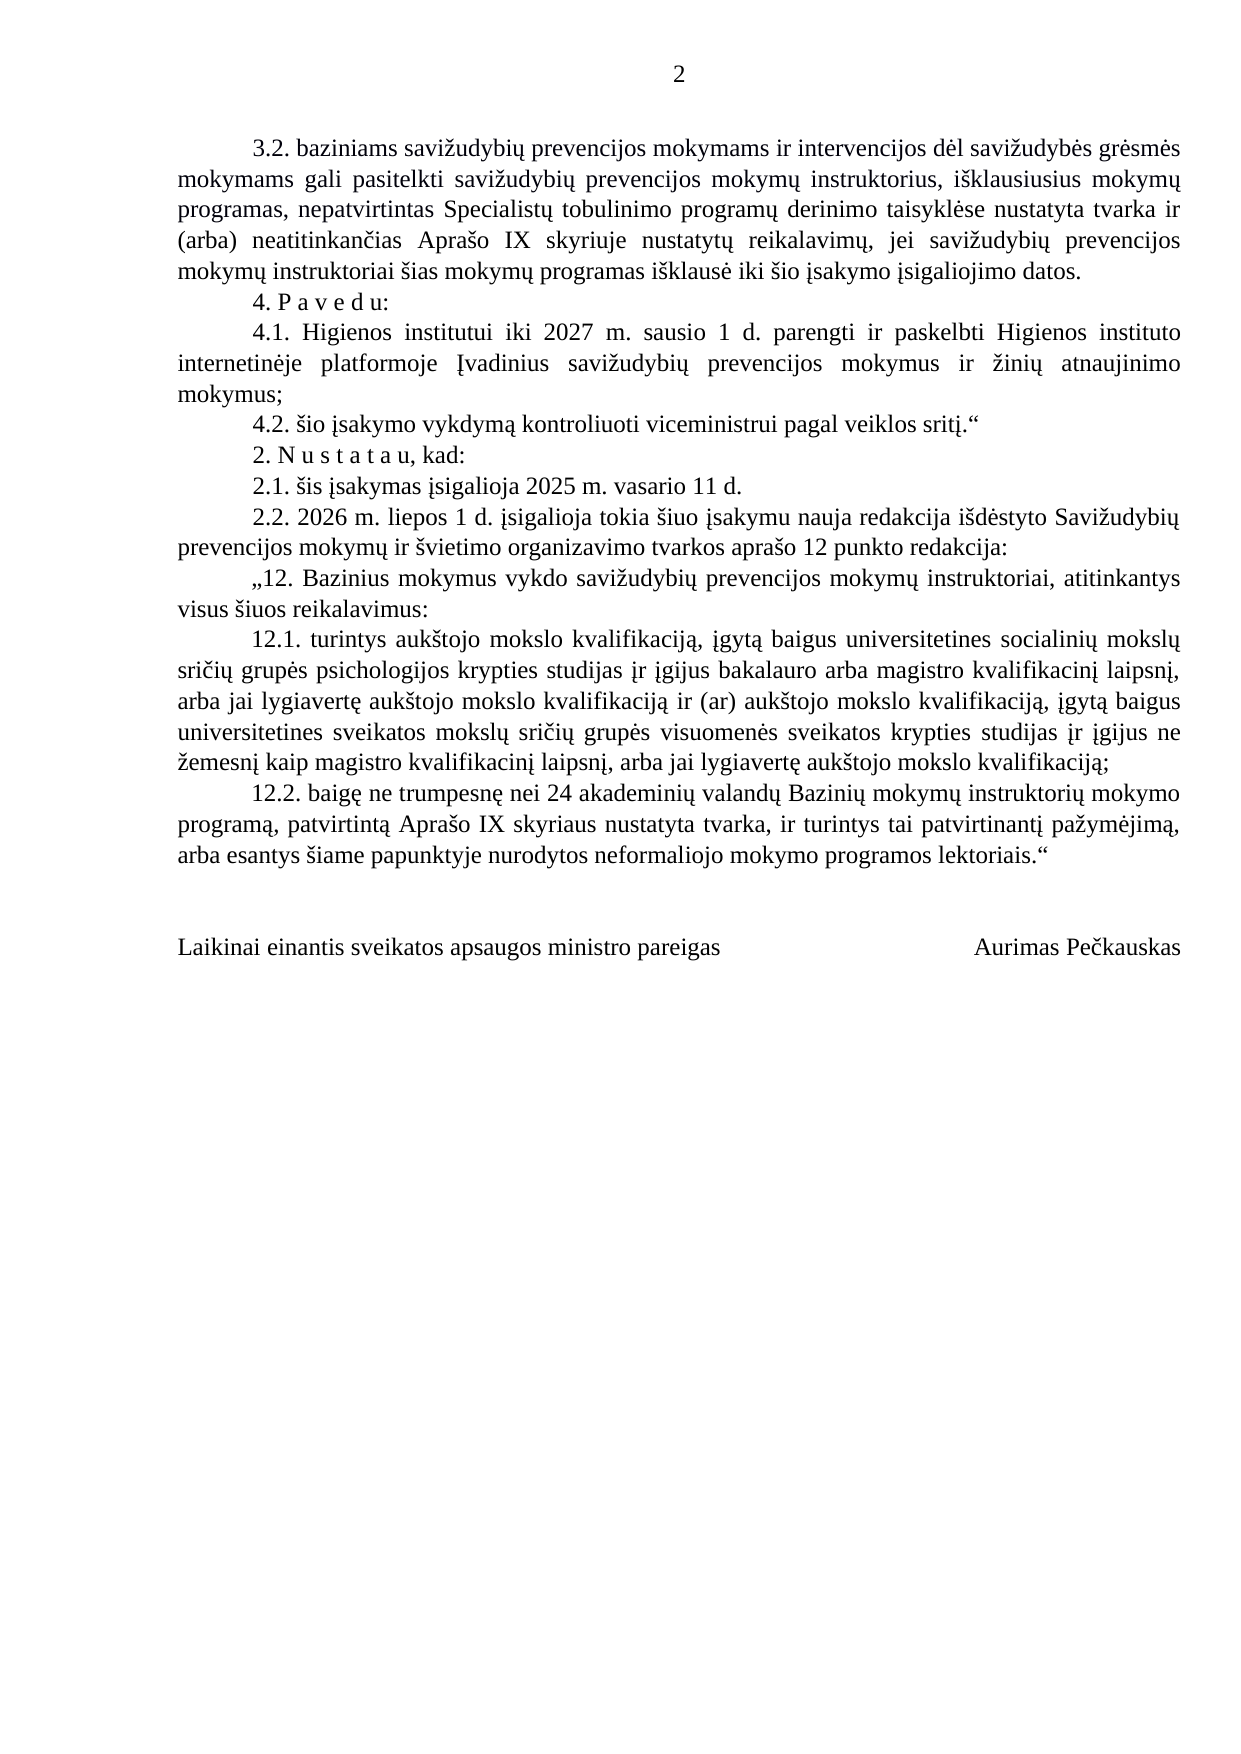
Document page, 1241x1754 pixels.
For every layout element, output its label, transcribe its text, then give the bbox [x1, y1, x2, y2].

text 12.2. baigę ne trumpesnę nei 24 akademinių valandų Bazinių mokymų instruktorių mokymo programą, patvirtintą Aprašo IX skyriaus nustatyta tvarka, ir turintys tai patvirtinantį pažymėjimą, arba esantys šiame papunktyje nurodytos neformaliojo mokymo programos lektoriais.“ [177, 778, 1181, 868]
text 2. N u s t a t a u, kad: [177, 440, 1181, 469]
text 2.1. šis įsakymas įsigalioja 2025 m. vasario 11 d. [177, 471, 1181, 500]
text 4.1. Higienos institutui iki 2027 m. sausio 1 d. parengti ir paskelbti Higienos instituto internetinėje platformoje Įvadinius savižudybių prevencijos mokymus ir žinių atnaujinimo mokymus; [177, 317, 1181, 407]
text 4. P a v e d u: [177, 287, 1181, 315]
text 12.1. turintys aukštojo mokslo kvalifikaciją, įgytą baigus universitetines socialinių mokslų sričių grupės psichologijos krypties studijas įr įgijus bakalauro arba magistro kvalifikacinį laipsnį, arba jai lygiavertę aukštojo mokslo kvalifikaciją ir (ar) aukštojo mokslo kvalifikaciją, įgytą baigus universitetines sveikatos mokslų sričių grupės visuomenės sveikatos krypties studijas įr įgijus ne žemesnį kaip magistro kvalifikacinį laipsnį, arba jai lygiavertę aukštojo mokslo kvalifikaciją; [177, 624, 1181, 776]
text 3.2. baziniams savižudybių prevencijos mokymams ir intervencijos dėl savižudybės grėsmės mokymams gali pasitelkti savižudybių prevencijos mokymų instruktorius, išklausiusius mokymų programas, nepatvirtintas Specialistų tobulinimo programų derinimo taisyklėse nustatyta tvarka ir (arba) neatitinkančias Aprašo IX skyriuje nustatytų reikalavimų, jei savižudybių prevencijos mokymų instruktoriai šias mokymų programas išklausė iki šio įsakymo įsigaliojimo datos. [177, 133, 1181, 284]
text 4.2. šio įsakymo vykdymą kontroliuoti viceministrui pagal veiklos sritį.“ [177, 409, 1181, 438]
text Laikinai einantis sveikatos apsaugos ministro pareigas Aurimas Pečkauskas [177, 932, 1181, 961]
text „12. Bazinius mokymus vykdo savižudybių prevencijos mokymų instruktoriai, atitinkantys visus šiuos reikalavimus: [177, 563, 1181, 623]
text 2.2. 2026 m. liepos 1 d. įsigalioja tokia šiuo įsakymu nauja redakcija išdėstyto Savižudybių prevencijos mokymų ir švietimo organizavimo tvarkos aprašo 12 punkto redakcija: [177, 502, 1181, 561]
